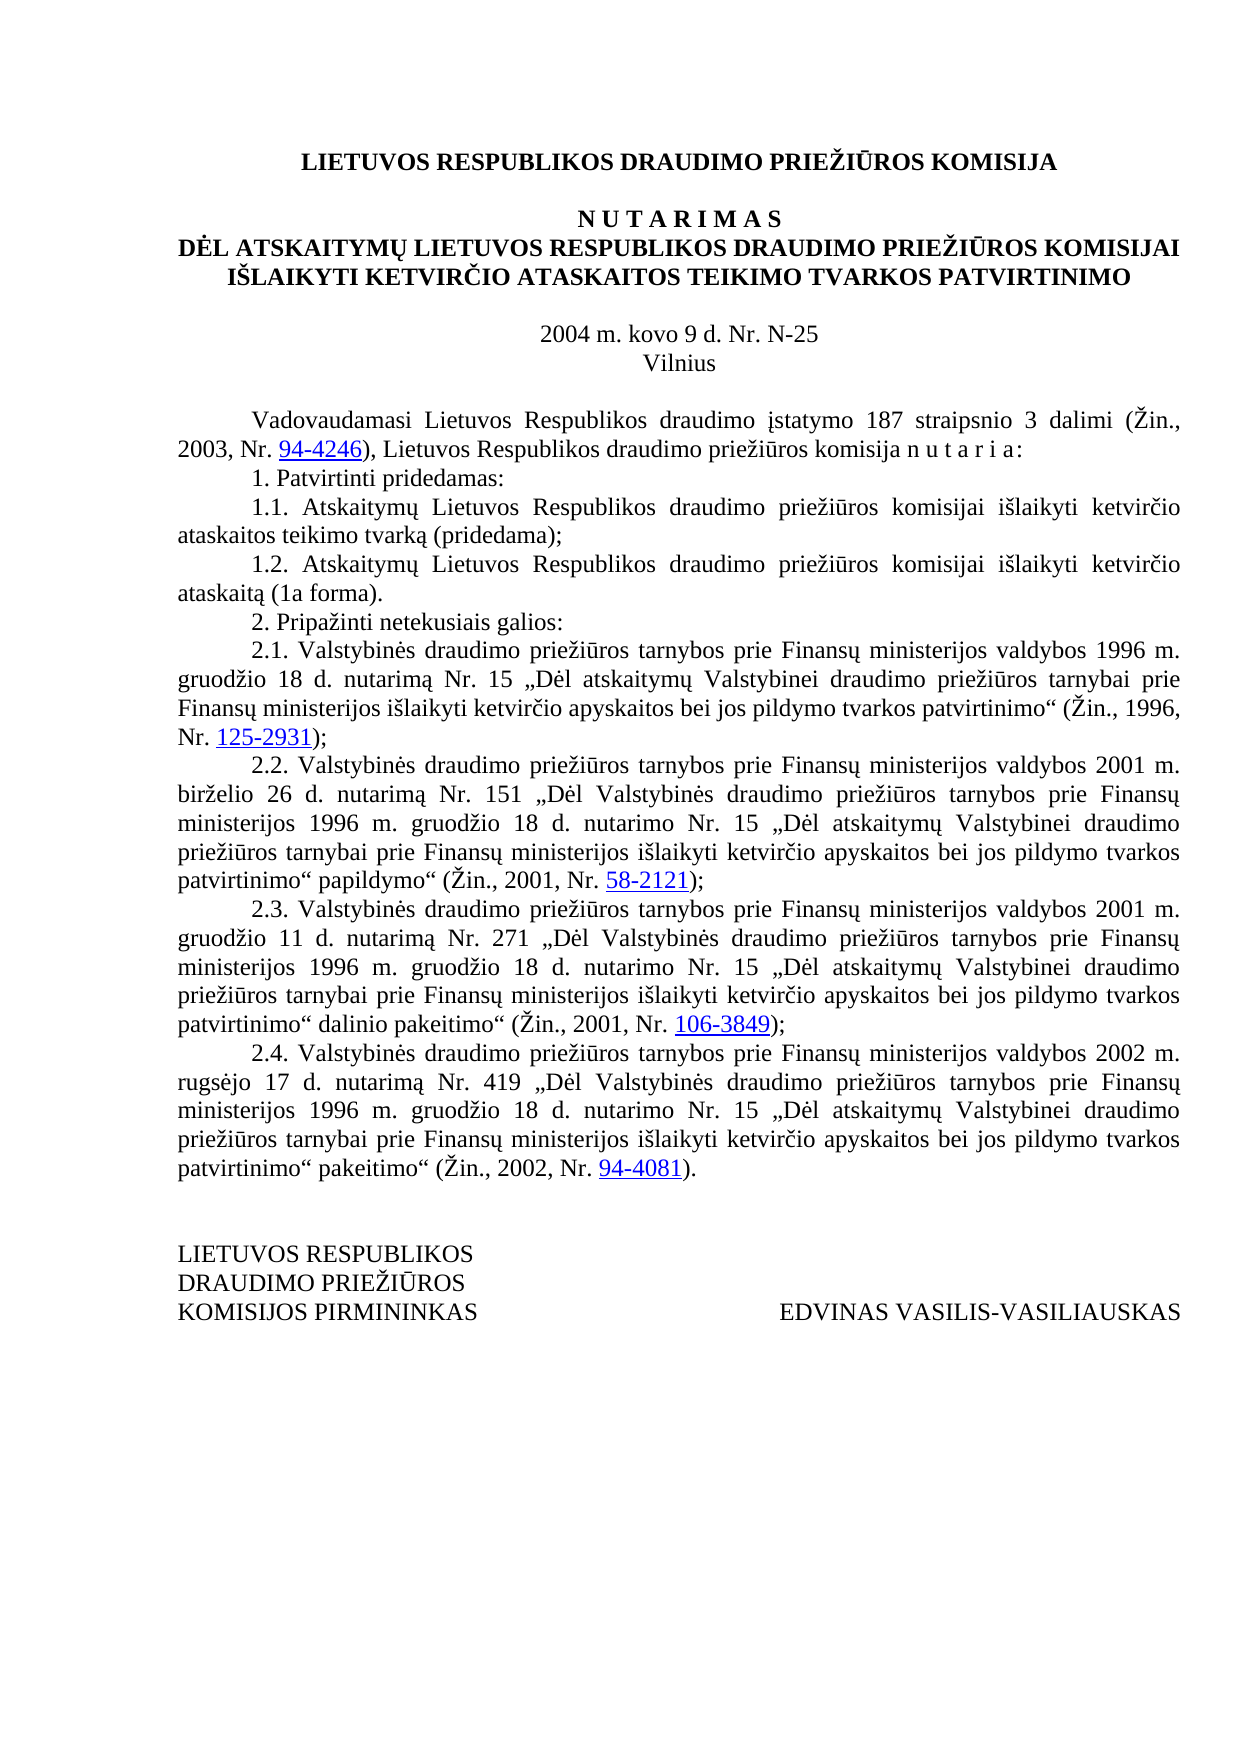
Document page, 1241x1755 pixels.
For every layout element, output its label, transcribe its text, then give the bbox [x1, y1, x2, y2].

text DĖL ATSKAITYMŲ LIETUVOS RESPUBLIKOS DRAUDIMO PRIEŽIŪROS KOMISIJAI IŠLAIKYTI KETVIRČIO ATASKAITOS TEIKIMO TVARKOS PATVIRTINIMO [177, 233, 1181, 291]
text 2004 m. kovo 9 d. Nr. N-25 [177, 319, 1181, 348]
text 2.4. Valstybinės draudimo priežiūros tarnybos prie Finansų ministerijos valdybos 2002 m. rugsėjo 17 d. nutarimą Nr. 419 „Dėl Valstybinės draudimo priežiūros tarnybos prie Finansų ministerijos 1996 m. gruodžio 18 d. nutarimo Nr. 15 „Dėl atskaitymų Valstybinei draudimo priežiūros tarnybai prie Finansų ministerijos išlaikyti ketvirčio apyskaitos bei jos pildymo tvarkos patvirtinimo“ pakeitimo“ (Žin., 2002, Nr. 94-4081). [177, 1038, 1181, 1182]
text 1.2. Atskaitymų Lietuvos Respublikos draudimo priežiūros komisijai išlaikyti ketvirčio ataskaitą (1a forma). [177, 549, 1181, 607]
text LIETUVOS RESPUBLIKOS [177, 1239, 1181, 1268]
text Vadovaudamasi Lietuvos Respublikos draudimo įstatymo 187 straipsnio 3 dalimi (Žin., 2003, Nr. 94-4246), Lietuvos Respublikos draudimo priežiūros komisija nutaria: [177, 406, 1181, 463]
text 2. Pripažinti netekusiais galios: [177, 607, 1181, 636]
text 2.1. Valstybinės draudimo priežiūros tarnybos prie Finansų ministerijos valdybos 1996 m. gruodžio 18 d. nutarimą Nr. 15 „Dėl atskaitymų Valstybinei draudimo priežiūros tarnybai prie Finansų ministerijos išlaikyti ketvirčio apyskaitos bei jos pildymo tvarkos patvirtinimo“ (Žin., 1996, Nr. 125-2931); [177, 636, 1181, 751]
text 1.1. Atskaitymų Lietuvos Respublikos draudimo priežiūros komisijai išlaikyti ketvirčio ataskaitos teikimo tvarką (pridedama); [177, 492, 1181, 549]
text DRAUDIMO PRIEŽIŪROS [177, 1268, 1181, 1297]
text LIETUVOS RESPUBLIKOS DRAUDIMO PRIEŽIŪROS KOMISIJA [177, 147, 1181, 176]
text 2.2. Valstybinės draudimo priežiūros tarnybos prie Finansų ministerijos valdybos 2001 m. birželio 26 d. nutarimą Nr. 151 „Dėl Valstybinės draudimo priežiūros tarnybos prie Finansų ministerijos 1996 m. gruodžio 18 d. nutarimo Nr. 15 „Dėl atskaitymų Valstybinei draudimo priežiūros tarnybai prie Finansų ministerijos išlaikyti ketvirčio apyskaitos bei jos pildymo tvarkos patvirtinimo“ papildymo“ (Žin., 2001, Nr. 58-2121); [177, 751, 1181, 894]
text 1. Patvirtinti pridedamas: [177, 463, 1181, 492]
text N U T A R I M A S [177, 204, 1181, 233]
text KOMISIJOS PIRMININKAS EDVINAS VASILIS-VASILIAUSKAS [177, 1297, 1181, 1326]
text 2.3. Valstybinės draudimo priežiūros tarnybos prie Finansų ministerijos valdybos 2001 m. gruodžio 11 d. nutarimą Nr. 271 „Dėl Valstybinės draudimo priežiūros tarnybos prie Finansų ministerijos 1996 m. gruodžio 18 d. nutarimo Nr. 15 „Dėl atskaitymų Valstybinei draudimo priežiūros tarnybai prie Finansų ministerijos išlaikyti ketvirčio apyskaitos bei jos pildymo tvarkos patvirtinimo“ dalinio pakeitimo“ (Žin., 2001, Nr. 106-3849); [177, 894, 1181, 1038]
text Vilnius [177, 348, 1181, 377]
